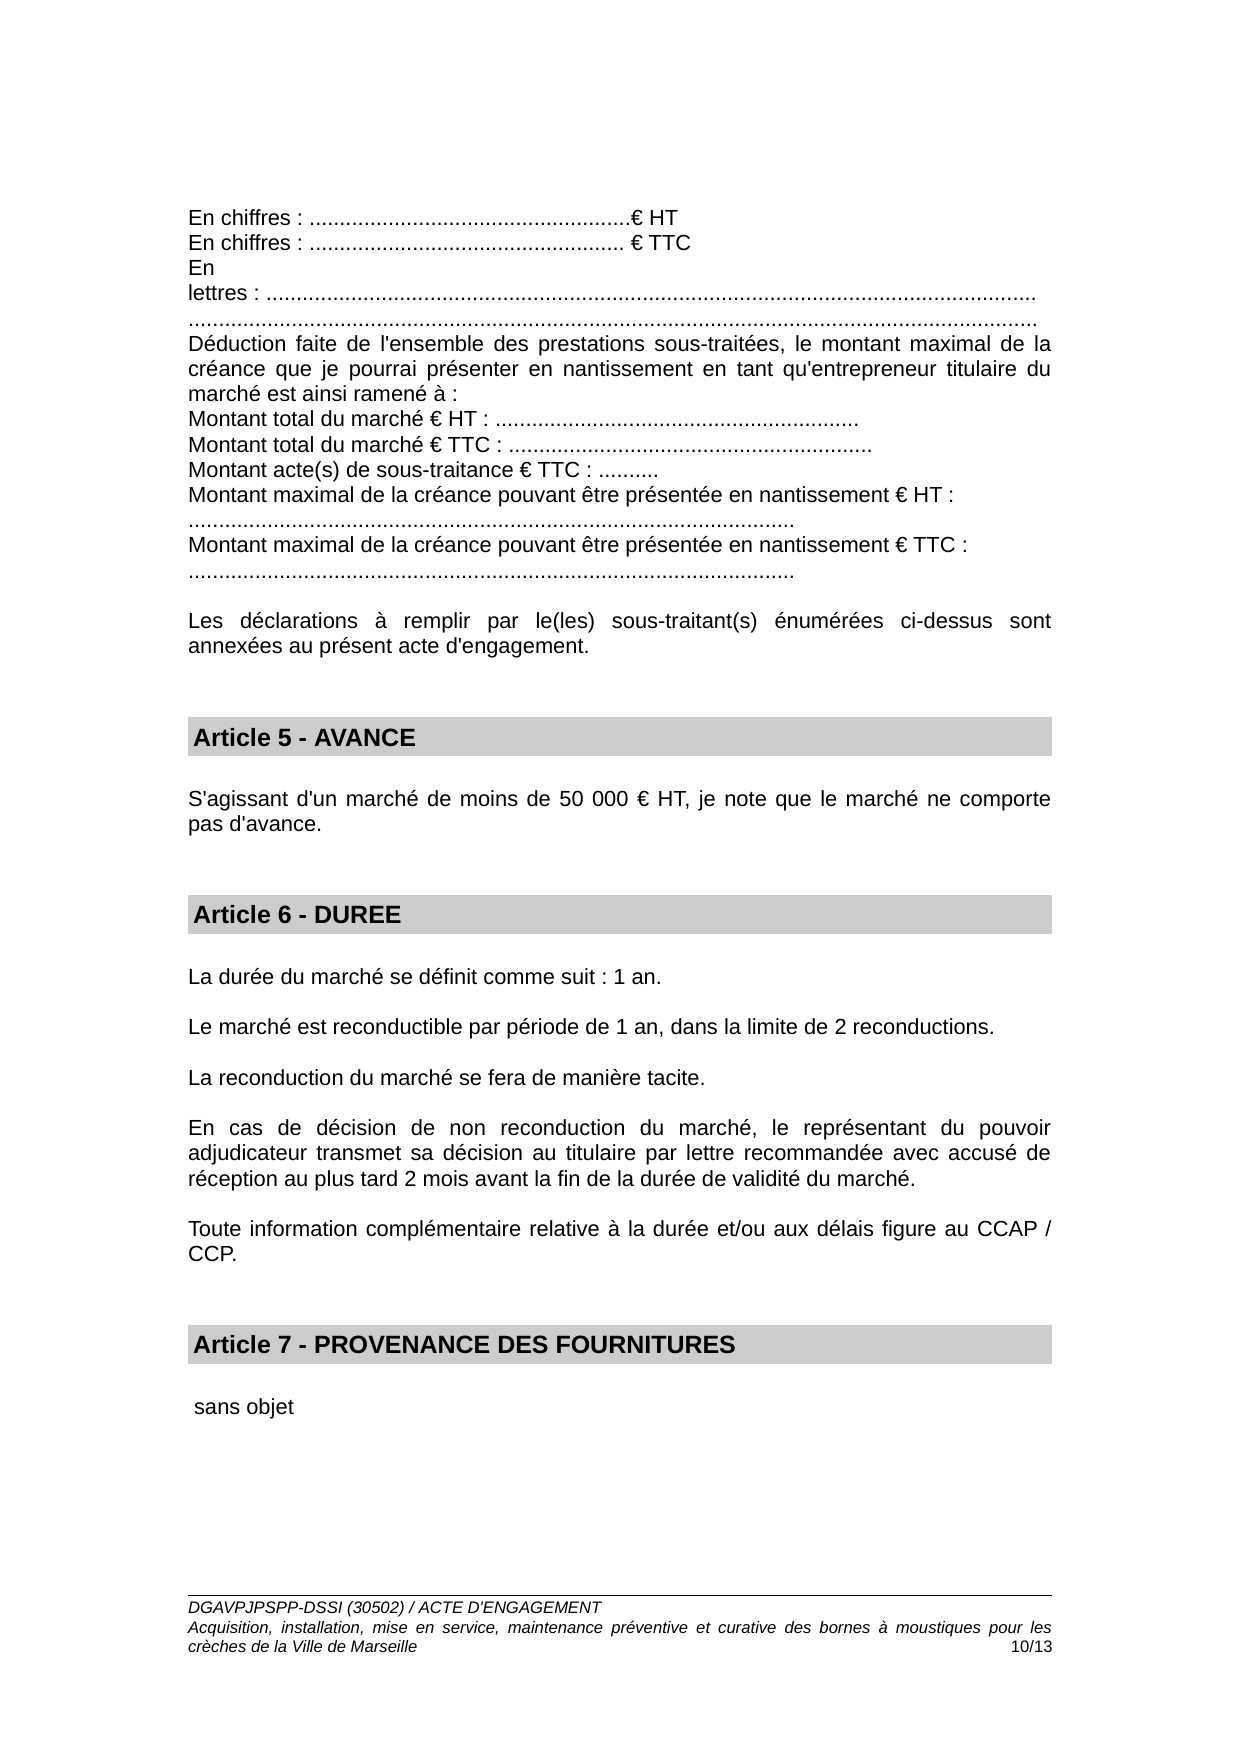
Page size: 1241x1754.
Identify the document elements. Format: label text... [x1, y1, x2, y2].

text Les déclarations à remplir par le(les) sous-traitant(s) énumérées ci-dessus sont annexées au présent acte d'engagement. [188, 608, 1052, 658]
text Toute information complémentaire relative à la durée et/ou aux délais figure au CCAP / CCP. [188, 1216, 1052, 1266]
text Montant maximal de la créance pouvant être présentée en nantissement € TTC : [188, 532, 1052, 557]
text .................................................................................................... [188, 557, 1052, 583]
text Le marché est reconductible par période de 1 an, dans la limite de 2 reconductions. [188, 1014, 1052, 1039]
text Déduction faite de l'ensemble des prestations sous-traitées, le montant maximal de la créance que je pourrai présenter en nantissement en tant qu'entrepreneur titulaire du marché est ainsi ramené à : [188, 331, 1052, 406]
text Montant total du marché € TTC : ............................................................ [188, 431, 1052, 457]
subtitle PROVENANCE DES FOURNITURES [190, 1328, 1050, 1362]
text La durée du marché se définit comme suit : 1 an. [188, 964, 1052, 989]
text .................................................................................................... [188, 507, 1052, 532]
text ............................................................................................................................................ [188, 305, 1052, 331]
text En cas de décision de non reconduction du marché, le représentant du pouvoir adjudicateur transmet sa décision au titulaire par lettre recommandée avec accusé de réception au plus tard 2 mois avant la fin de la durée de validité du marché. [188, 1115, 1052, 1191]
text S'agissant d'un marché de moins de 50 000 € HT, je note que le marché ne comporte pas d'avance. [188, 786, 1052, 836]
subtitle AVANCE [190, 720, 1050, 754]
text En lettres : ............................................................................................................................... [188, 255, 1052, 305]
text Montant maximal de la créance pouvant être présentée en nantissement € HT : [188, 482, 1052, 507]
text sans objet [188, 1394, 1052, 1419]
subtitle DUREE [190, 898, 1050, 932]
text Montant acte(s) de sous-traitance € TTC : .......... [188, 457, 1052, 482]
text En chiffres : .................................................... € TTC [188, 230, 1052, 255]
text Montant total du marché € HT : ............................................................ [188, 406, 1052, 431]
text En chiffres : .....................................................€ HT [188, 204, 1052, 230]
text La reconduction du marché se fera de manière tacite. [188, 1064, 1052, 1090]
